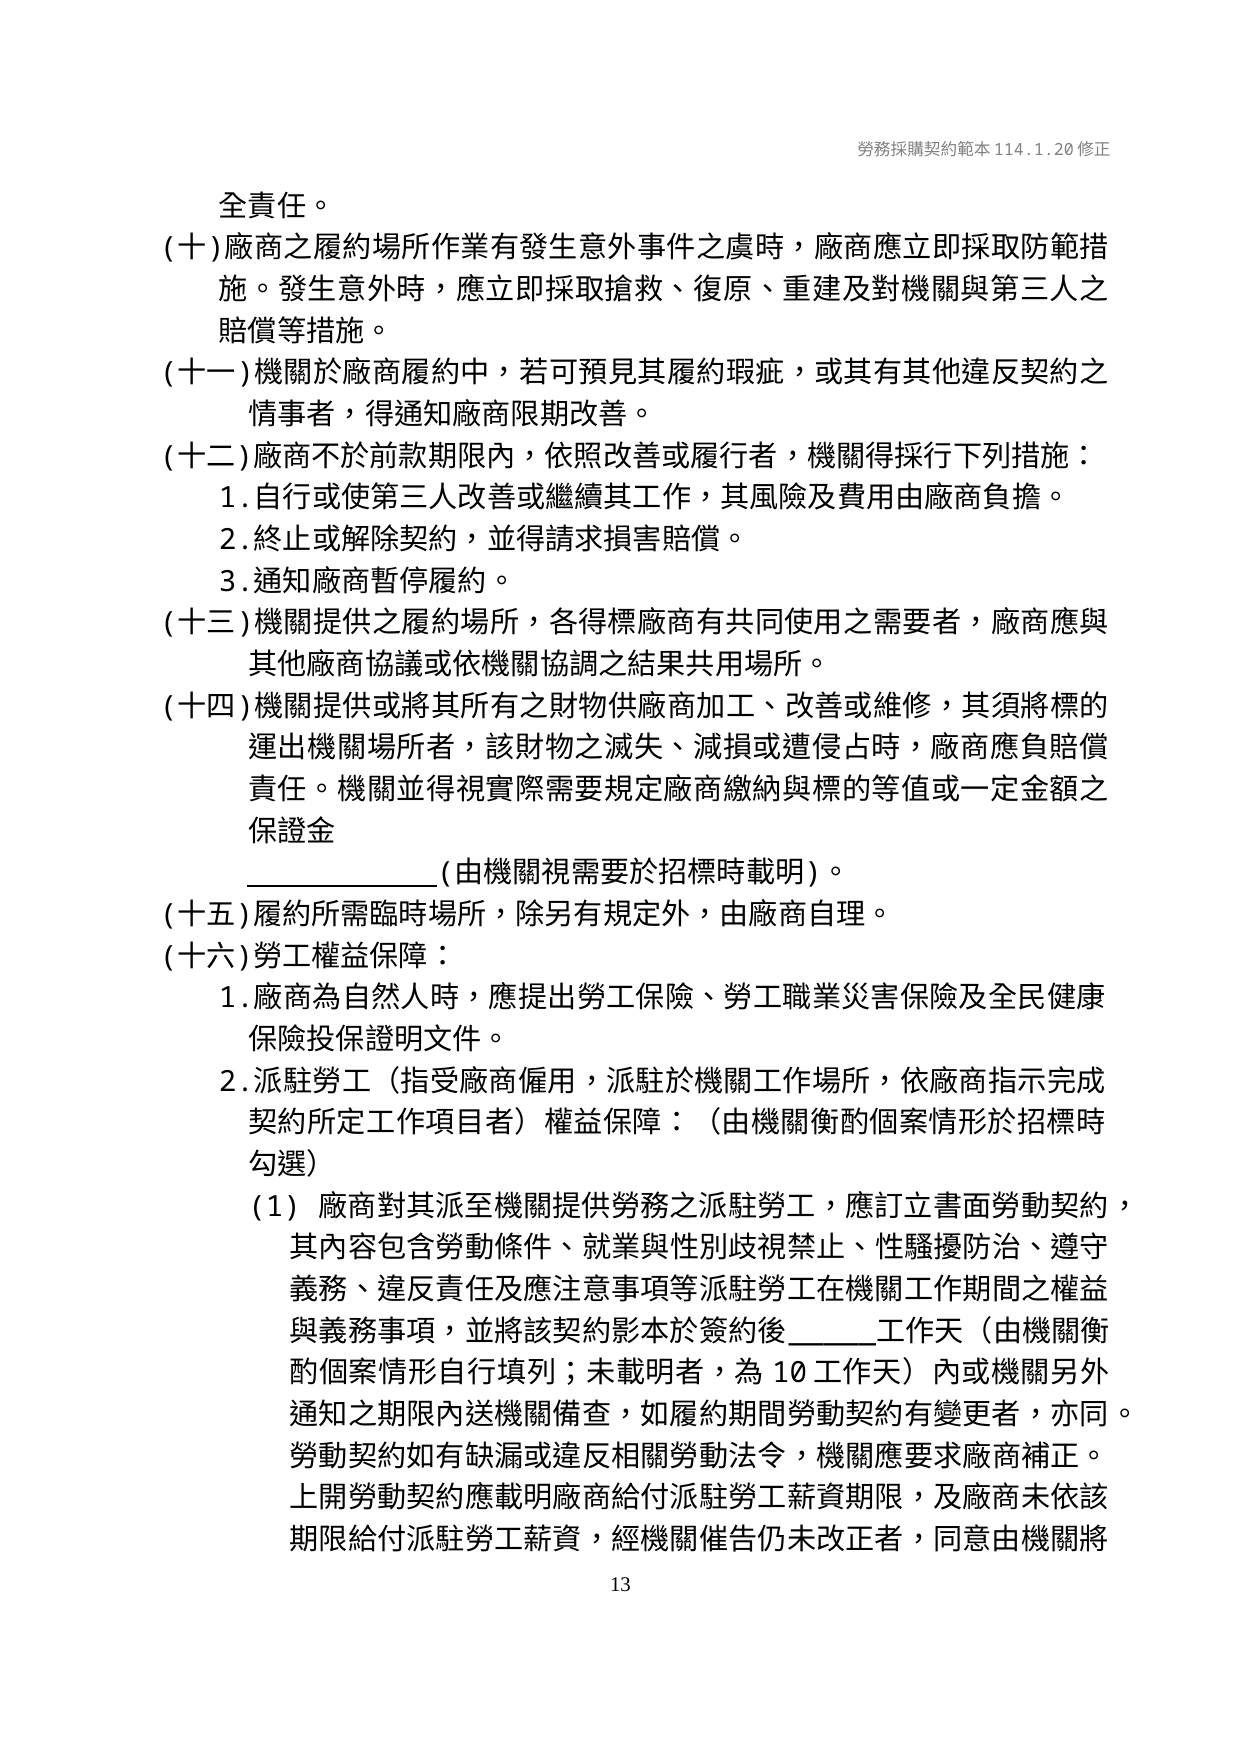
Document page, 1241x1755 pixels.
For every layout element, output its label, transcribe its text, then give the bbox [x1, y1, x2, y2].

text 2.終止或解除契約，並得請求損害賠償。 [218, 516, 1108, 558]
text (十四)機關提供或將其所有之財物供廠商加工、改善或維修，其須將標的運出機關場所者，該財物之滅失、減損或遭侵占時，廠商應負賠償責任。機關並得視實際需要規定廠商繳納與標的等值或一定金額之保證金 [159, 683, 1110, 849]
text (1) 廠商對其派至機關提供勞務之派駐勞工，應訂立書面勞動契約，其內容包含勞動條件、就業與性別歧視禁止、性騷擾防治、遵守義務、違反責任及應注意事項等派駐勞工在機關工作期間之權益與義務事項，並將該契約影本於簽約後_____工作天（由機關衡酌個案情形自行填列；未載明者，為10工作天）內或機關另外通知之期限內送機關備查，如履約期間勞動契約有變更者，亦同。勞動契約如有缺漏或違反相關勞動法令，機關應要求廠商補正。上開勞動契約應載明廠商給付派駐勞工薪資期限，及廠商未依該期限給付派駐勞工薪資，經機關催告仍未改正者，同意由機關將應給付廠商價金之一部分，給付派駐勞工(即採購契約所載該派駐勞工薪資，包含加班費、差旅費，但不包含廠商及派駐勞工負擔之勞工保險費、就業保險費、勞工職業災害保險費、積欠工資墊償基金、勞工退休金、健保費及稅捐等費用)。 [248, 1183, 1110, 1558]
text 2.派駐勞工（指受廠商僱用，派駐於機關工作場所，依廠商指示完成契約所定工作項目者）權益保障：（由機關衡酌個案情形於招標時勾選） [218, 1058, 1108, 1183]
text (十二)廠商不於前款期限內，依照改善或履行者，機關得採行下列措施： [159, 433, 1110, 474]
text 全責任。 [159, 183, 1110, 224]
text (十六)勞工權益保障： [159, 933, 1110, 974]
text 1.自行或使第三人改善或繼續其工作，其風險及費用由廠商負擔。 [218, 474, 1108, 516]
text (十五)履約所需臨時場所，除另有規定外，由廠商自理。 [159, 891, 1110, 933]
text (十一)機關於廠商履約中，若可預見其履約瑕疵，或其有其他違反契約之情事者，得通知廠商限期改善。 [159, 349, 1110, 433]
text (十三)機關提供之履約場所，各得標廠商有共同使用之需要者，廠商應與其他廠商協議或依機關協調之結果共用場所。 [159, 599, 1110, 683]
text 1.廠商為自然人時，應提出勞工保險、勞工職業災害保險及全民健康保險投保證明文件。 [218, 974, 1108, 1058]
text (由機關視需要於招標時載明)。 [159, 849, 1110, 891]
text 3.通知廠商暫停履約。 [218, 558, 1108, 599]
text (十)廠商之履約場所作業有發生意外事件之虞時，廠商應立即採取防範措施。發生意外時，應立即採取搶救、復原、重建及對機關與第三人之賠償等措施。 [159, 224, 1110, 349]
